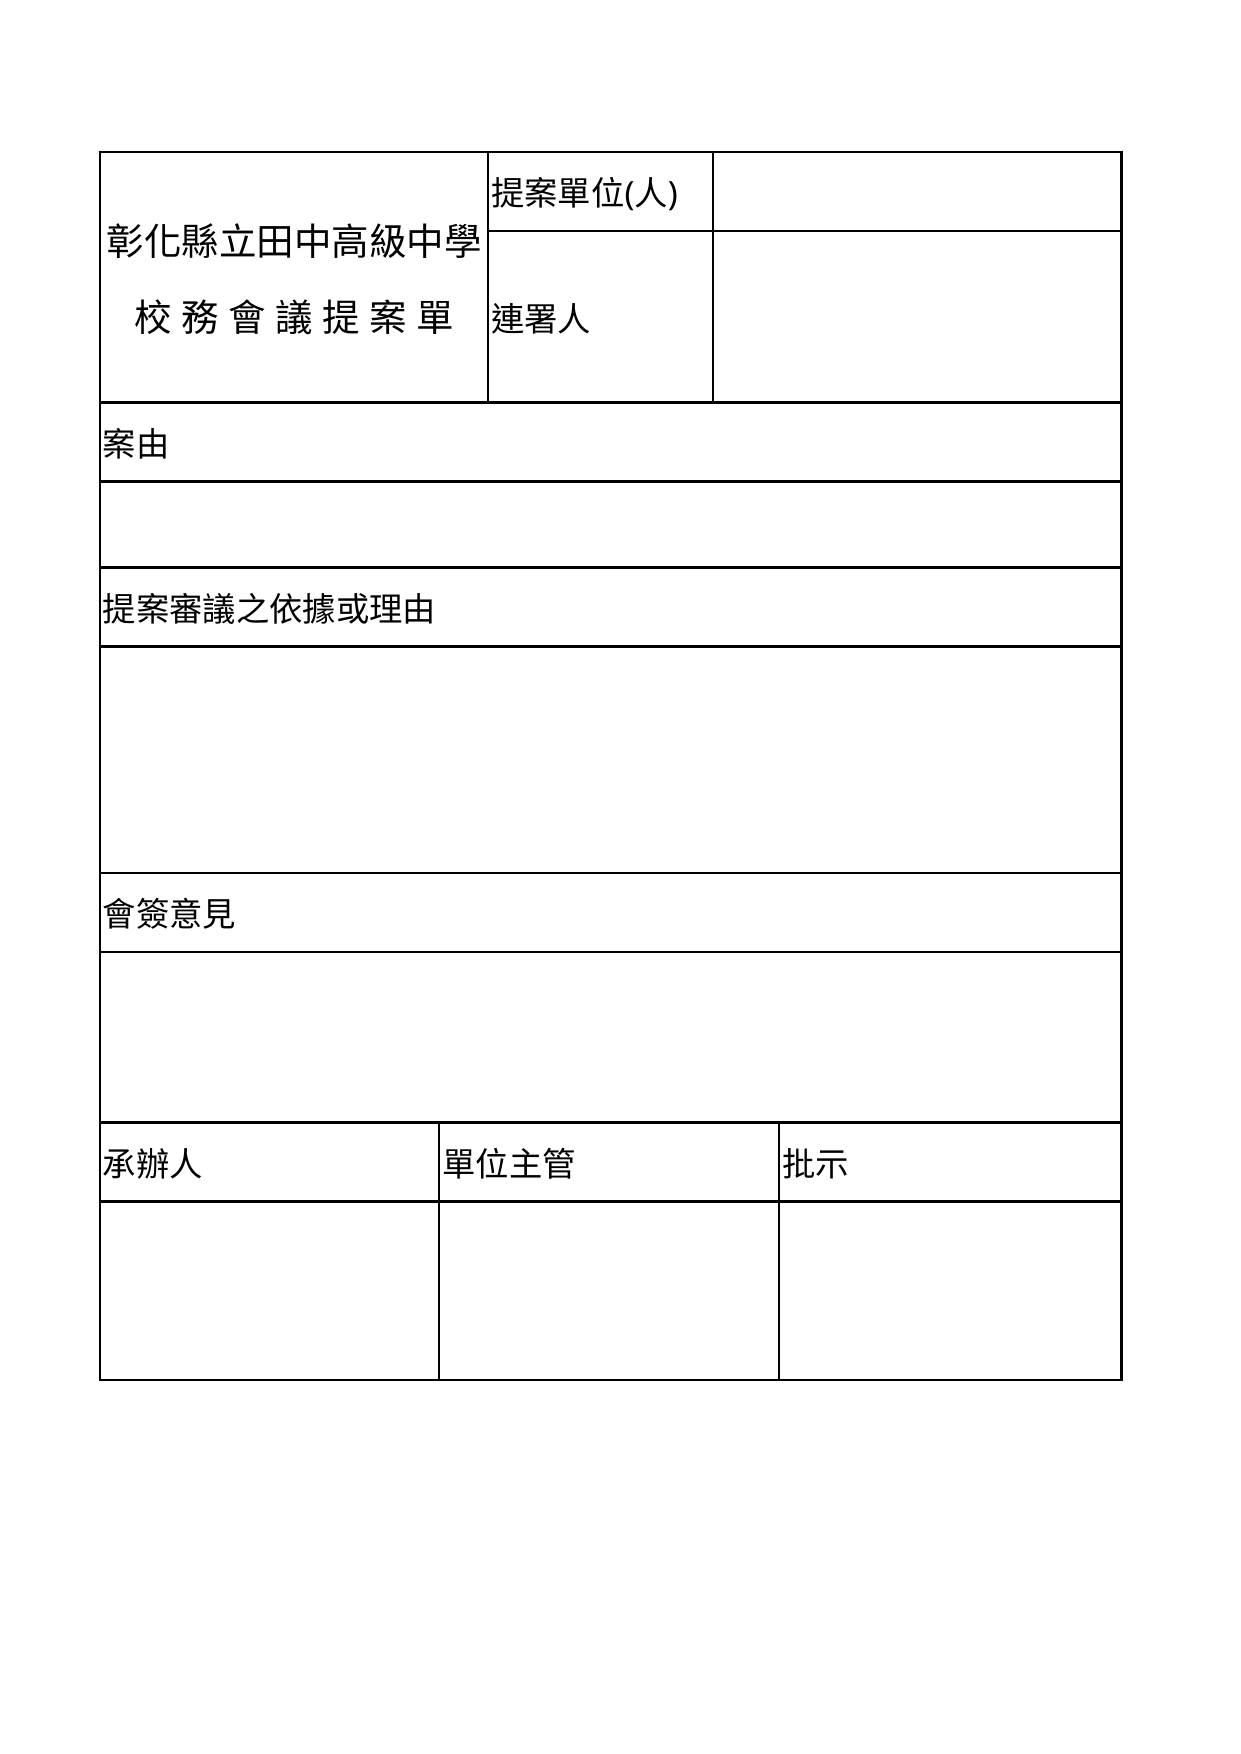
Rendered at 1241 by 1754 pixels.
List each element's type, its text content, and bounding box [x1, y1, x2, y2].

table_cell 連署人 [489, 232, 712, 401]
table_header 彰化縣立田中高級中學 校 務 會 議 提 案 單 [101, 153, 487, 401]
table_cell [101, 1203, 438, 1379]
table_cell 承辦人 [101, 1124, 438, 1200]
table_cell [714, 232, 1120, 401]
table_cell 批示 [780, 1124, 1120, 1200]
table_cell [440, 1203, 778, 1379]
table_header [714, 153, 1120, 230]
table_cell [101, 648, 1120, 872]
table_header 提案單位(人) [489, 153, 712, 230]
table_cell 單位主管 [440, 1124, 778, 1200]
table_cell 提案審議之依據或理由 [101, 569, 1120, 645]
table_cell 案由 [101, 404, 1120, 480]
table_cell [101, 483, 1120, 566]
table_cell [101, 953, 1120, 1121]
table_cell 會簽意見 [101, 874, 1120, 951]
table_cell [780, 1203, 1120, 1379]
